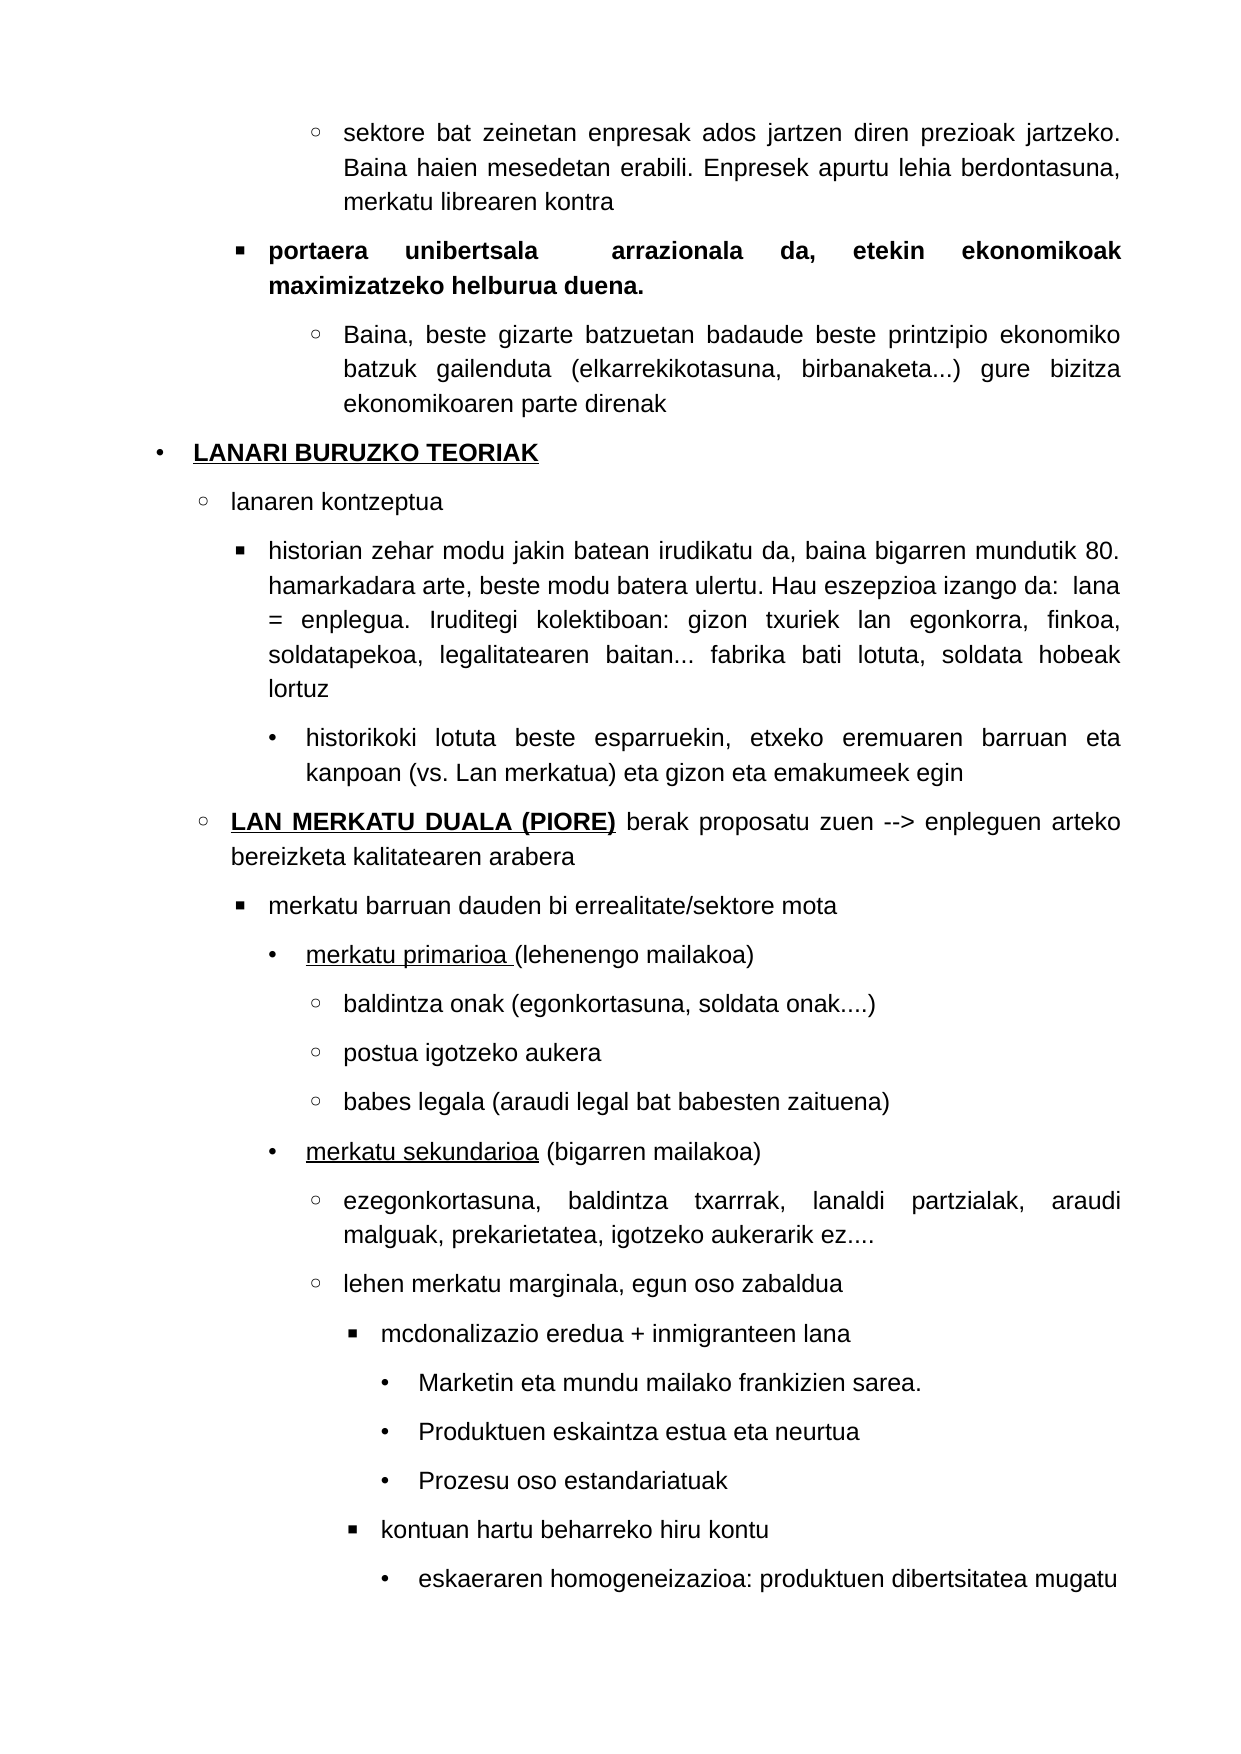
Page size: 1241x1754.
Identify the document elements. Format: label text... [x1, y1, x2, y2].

list lehen merkatu marginala, egun oso zabaldua [306, 1269, 1122, 1298]
list historian zehar modu jakin batean irudikatu da, baina bigarren mundutik 80. hamarkadara arte, beste modu batera ulertu. Hau eszepzioa izango da: lana = enplegua. Iruditegi kolektiboan: gizon txuriek lan egonkorra, finkoa, soldatapekoa, legalitatearen baitan... fabrika bati lotuta, soldata hobeak lortuz [231, 536, 1122, 703]
list merkatu sekundarioa (bigarren mailakoa) [268, 1137, 1122, 1165]
list LAN MERKATU DUALA (PIORE) berak proposatu zuen --> enpleguen arteko bereizketa kalitatearen arabera [193, 807, 1122, 870]
list Marketin eta mundu mailako frankizien sarea. [381, 1368, 1122, 1397]
list kontuan hartu beharreko hiru kontu [343, 1515, 1122, 1544]
list Prozesu oso estandariatuak [381, 1466, 1122, 1495]
list ezegonkortasuna, baldintza txarrrak, lanaldi partzialak, araudi malguak, prekarietatea, igotzeko aukerarik ez.... [306, 1186, 1122, 1249]
list merkatu primarioa (lehenengo mailakoa) [268, 940, 1122, 969]
list historikoki lotuta beste esparruekin, etxeko eremuaren barruan eta kanpoan (vs. Lan merkatua) eta gizon eta emakumeek egin [268, 723, 1122, 787]
list portaera unibertsala arrazionala da, etekin ekonomikoak maximizatzeko helburua duena. [231, 236, 1122, 299]
list lanaren kontzeptua [193, 487, 1122, 516]
list postua igotzeko aukera [306, 1038, 1122, 1067]
list Produktuen eskaintza estua eta neurtua [381, 1417, 1122, 1446]
list LANARI BURUZKO TEORIAK [156, 438, 1122, 467]
list eskaeraren homogeneizazioa: produktuen dibertsitatea mugatu [381, 1564, 1122, 1593]
list Baina, beste gizarte batzuetan badaude beste printzipio ekonomiko batzuk gailenduta (elkarrekikotasuna, birbanaketa...) gure bizitza ekonomikoaren parte direnak [306, 320, 1122, 418]
list mcdonalizazio eredua + inmigranteen lana [343, 1318, 1122, 1347]
list babes legala (araudi legal bat babesten zaituena) [306, 1087, 1122, 1116]
list sektore bat zeinetan enpresak ados jartzen diren prezioak jartzeko. Baina haien mesedetan erabili. Enpresek apurtu lehia berdontasuna, merkatu librearen kontra [306, 118, 1122, 216]
list merkatu barruan dauden bi errealitate/sektore mota [231, 891, 1122, 919]
list baldintza onak (egonkortasuna, soldata onak....) [306, 989, 1122, 1018]
